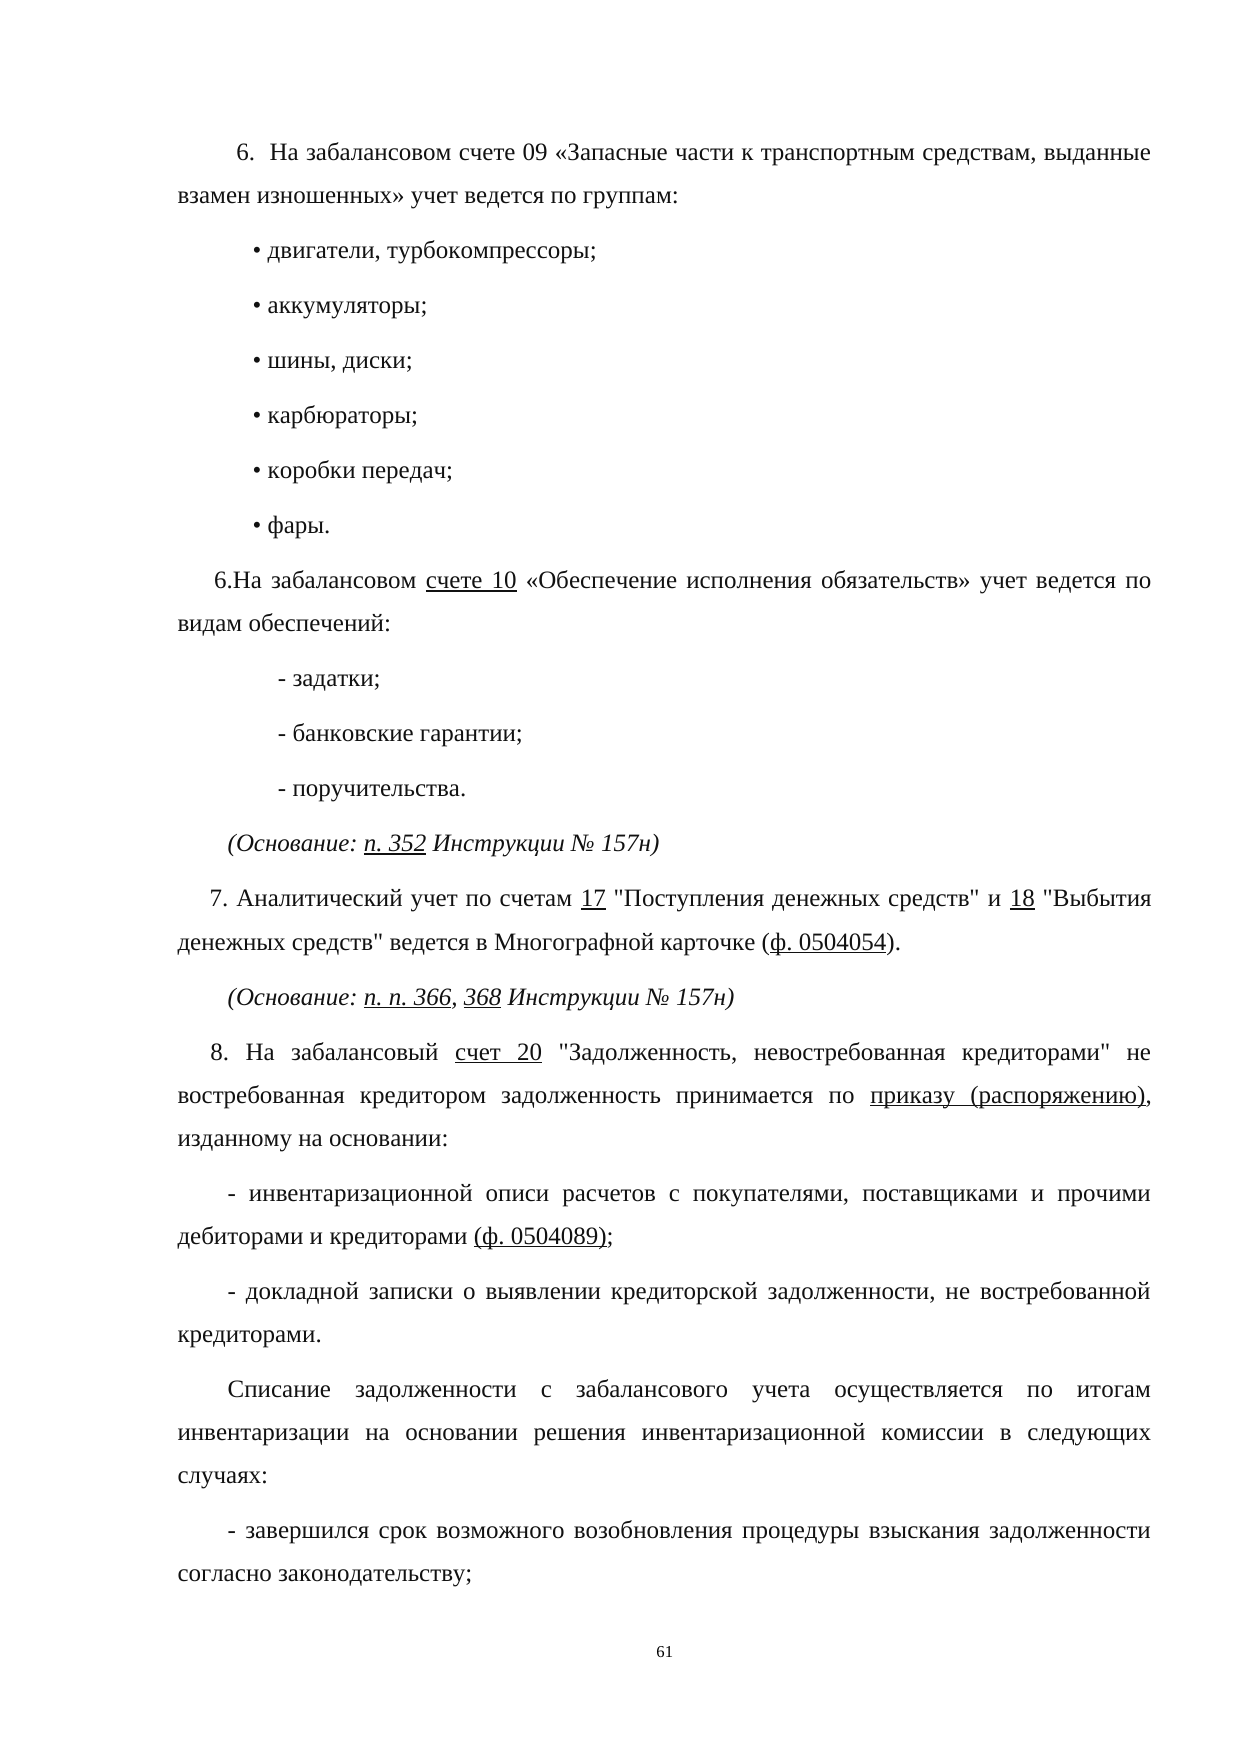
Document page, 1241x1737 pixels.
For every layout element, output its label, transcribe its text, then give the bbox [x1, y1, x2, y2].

text • аккумуляторы; [177, 290, 1152, 319]
text 6. На забалансовом счете 09 «Запасные части к транспортным средствам, выданные взамен изношенных» учет ведется по группам: [177, 137, 1152, 209]
text • карбюраторы; [177, 400, 1152, 429]
text - инвентаризационной описи расчетов с покупателями, поставщиками и прочими дебиторами и кредиторами (ф. 0504089); [177, 1178, 1152, 1250]
text • фары. [177, 510, 1152, 539]
text • коробки передач; [177, 455, 1152, 484]
text • шины, диски; [177, 345, 1152, 374]
subtitle 8. На забалансовый счет 20 "Задолженность, невостребованная кредиторами" не востребованная кредитором задолженность принимается по приказу (распоряжению), изданному на основании: [177, 1037, 1152, 1152]
list задатки; [227, 663, 1152, 692]
text Списание задолженности с забалансового учета осуществляется по итогам инвентаризации на основании решения инвентаризационной комиссии в следующих случаях: [177, 1374, 1152, 1489]
subtitle 6.На забалансовом счете 10 «Обеспечение исполнения обязательств» учет ведется по видам обеспечений: [177, 565, 1152, 637]
text - докладной записки о выявлении кредиторской задолженности, не востребованной кредиторами. [177, 1276, 1152, 1348]
subtitle 7. Аналитический учет по счетам 17 "Поступления денежных средств" и 18 "Выбытия денежных средств" ведется в Многографной карточке (ф. 0504054). [177, 883, 1152, 955]
text • двигатели, турбокомпрессоры; [177, 235, 1152, 264]
text (Основание: п. п. 366, 368 Инструкции № 157н) [177, 982, 1152, 1010]
list поручительства. [227, 773, 1152, 802]
list банковские гарантии; [227, 718, 1152, 747]
text - завершился срок возможного возобновления процедуры взыскания задолженности согласно законодательству; [177, 1515, 1152, 1587]
text (Основание: п. 352 Инструкции № 157н) [177, 828, 1152, 857]
